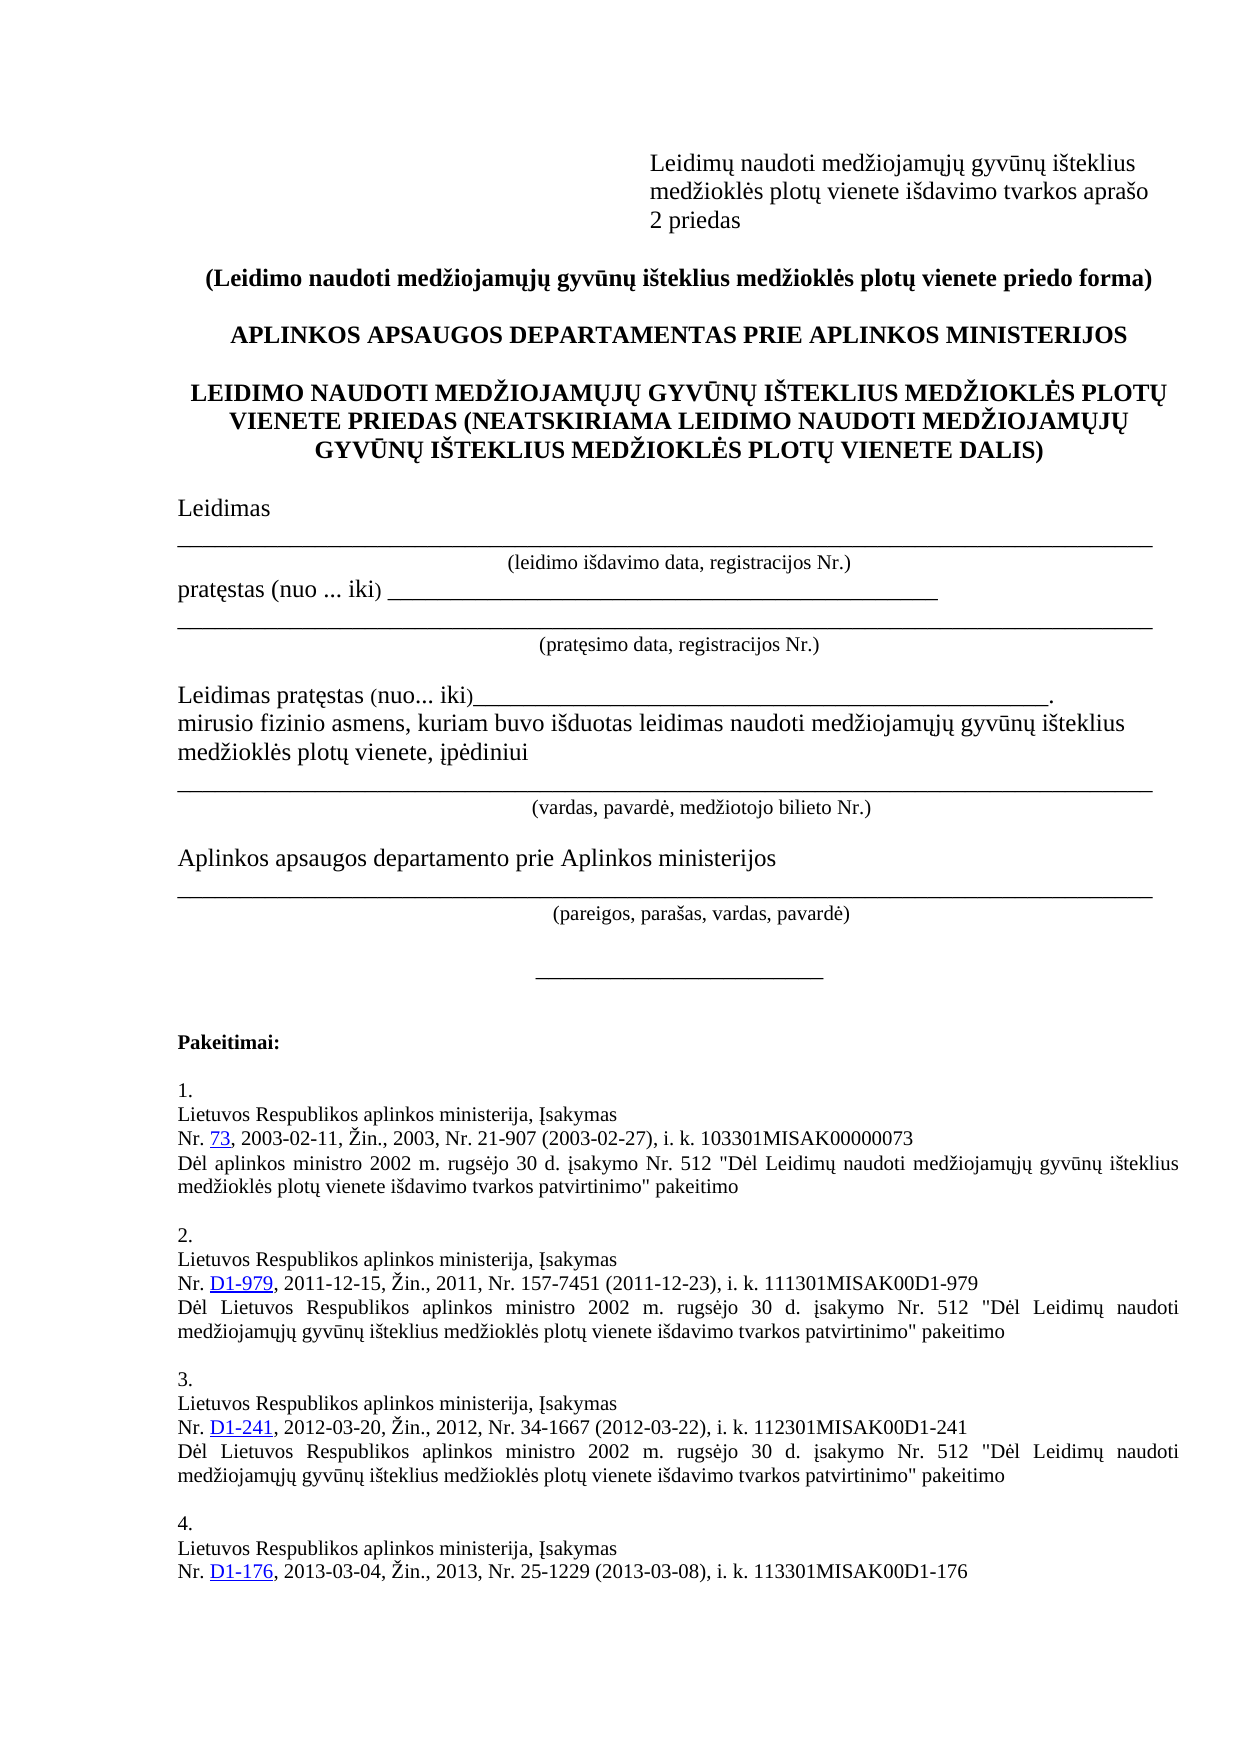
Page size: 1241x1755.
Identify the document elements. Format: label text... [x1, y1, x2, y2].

text 3. [177, 1367, 1181, 1391]
text LEIDIMO NAUDOTI MEDŽIOJAMŲJŲ GYVŪNŲ IŠTEKLIUS MEDŽIOKLĖS PLOTŲ VIENETE PRIEDAS (NEATSKIRIAMA lEIDIMO NAUDOTI MEDŽIOJAMŲJŲ GYVŪNŲ IŠTEKLIUS MEDŽIOKLĖS PLOTŲ VIENETE DALIS) [177, 378, 1181, 464]
text medžioklės plotų vienete išdavimo tvarkos aprašo [649, 176, 1181, 205]
text mirusio fizinio asmens, kuriam buvo išduotas leidimas naudoti medžiojamųjų gyvūnų išteklius medžioklės plotų vienete, įpėdiniui [177, 708, 1181, 766]
text Nr. 73, 2003-02-11, Žin., 2003, Nr. 21-907 (2003-02-27), i. k. 103301MISAK00000073 [177, 1126, 1181, 1150]
text 4. [177, 1511, 1181, 1535]
text Pakeitimai: [177, 1030, 1181, 1054]
text (vardas, pavardė, medžiotojo bilieto Nr.) [177, 795, 1181, 819]
text Lietuvos Respublikos aplinkos ministerija, Įsakymas [177, 1102, 1181, 1126]
text (pratęsimo data, registracijos Nr.) [177, 632, 1181, 656]
text 1. [177, 1078, 1181, 1102]
text (leidimo išdavimo data, registracijos Nr.) [177, 550, 1181, 574]
text (pareigos, parašas, vardas, pavardė) [177, 900, 1181, 924]
text Leidimas pratęstas (nuo... iki)______________________________________________. [177, 680, 1181, 708]
text ______________________________________________________________________________ [177, 603, 1181, 632]
text Lietuvos Respublikos aplinkos ministerija, Įsakymas [177, 1247, 1181, 1271]
text Dėl Lietuvos Respublikos aplinkos ministro 2002 m. rugsėjo 30 d. įsakymo Nr. 512 "Dėl Leidimų naudoti medžiojamųjų gyvūnų išteklius medžioklės plotų vienete išdavimo tvarkos patvirtinimo" pakeitimo [177, 1295, 1181, 1343]
text pratęstas (nuo ... iki) ____________________________________________ [177, 574, 1181, 603]
text Aplinkos apsaugos departamento prie Aplinkos ministerijos ______________________________________________________________________________ [177, 843, 1181, 900]
text Leidimų naudoti medžiojamųjų gyvūnų išteklius [649, 148, 1181, 176]
text 2. [177, 1223, 1181, 1247]
text (Leidimo naudoti medžiojamųjų gyvūnų išteklius medžioklės plotų vienete priedo forma) [177, 263, 1181, 291]
text _______________________ [177, 953, 1181, 982]
text ______________________________________________________________________________ [177, 766, 1181, 795]
text Nr. D1-979, 2011-12-15, Žin., 2011, Nr. 157-7451 (2011-12-23), i. k. 111301MISAK00D1-979 [177, 1271, 1181, 1295]
text APLINKOS APSAUGOS DEPARTAMENTAS PRIE APLINKOS MINISTERIJOS [177, 320, 1181, 349]
text Dėl Lietuvos Respublikos aplinkos ministro 2002 m. rugsėjo 30 d. įsakymo Nr. 512 "Dėl Leidimų naudoti medžiojamųjų gyvūnų išteklius medžioklės plotų vienete išdavimo tvarkos patvirtinimo" pakeitimo [177, 1439, 1181, 1487]
text Nr. D1-241, 2012-03-20, Žin., 2012, Nr. 34-1667 (2012-03-22), i. k. 112301MISAK00D1-241 [177, 1415, 1181, 1439]
text Lietuvos Respublikos aplinkos ministerija, Įsakymas [177, 1391, 1181, 1415]
text Leidimas ______________________________________________________________________________ [177, 493, 1181, 550]
text Nr. D1-176, 2013-03-04, Žin., 2013, Nr. 25-1229 (2013-03-08), i. k. 113301MISAK00D1-176 [177, 1559, 1181, 1583]
text Dėl aplinkos ministro 2002 m. rugsėjo 30 d. įsakymo Nr. 512 "Dėl Leidimų naudoti medžiojamųjų gyvūnų išteklius medžioklės plotų vienete išdavimo tvarkos patvirtinimo" pakeitimo [177, 1150, 1181, 1198]
text 2 priedas [649, 205, 1181, 234]
text Lietuvos Respublikos aplinkos ministerija, Įsakymas [177, 1535, 1181, 1559]
